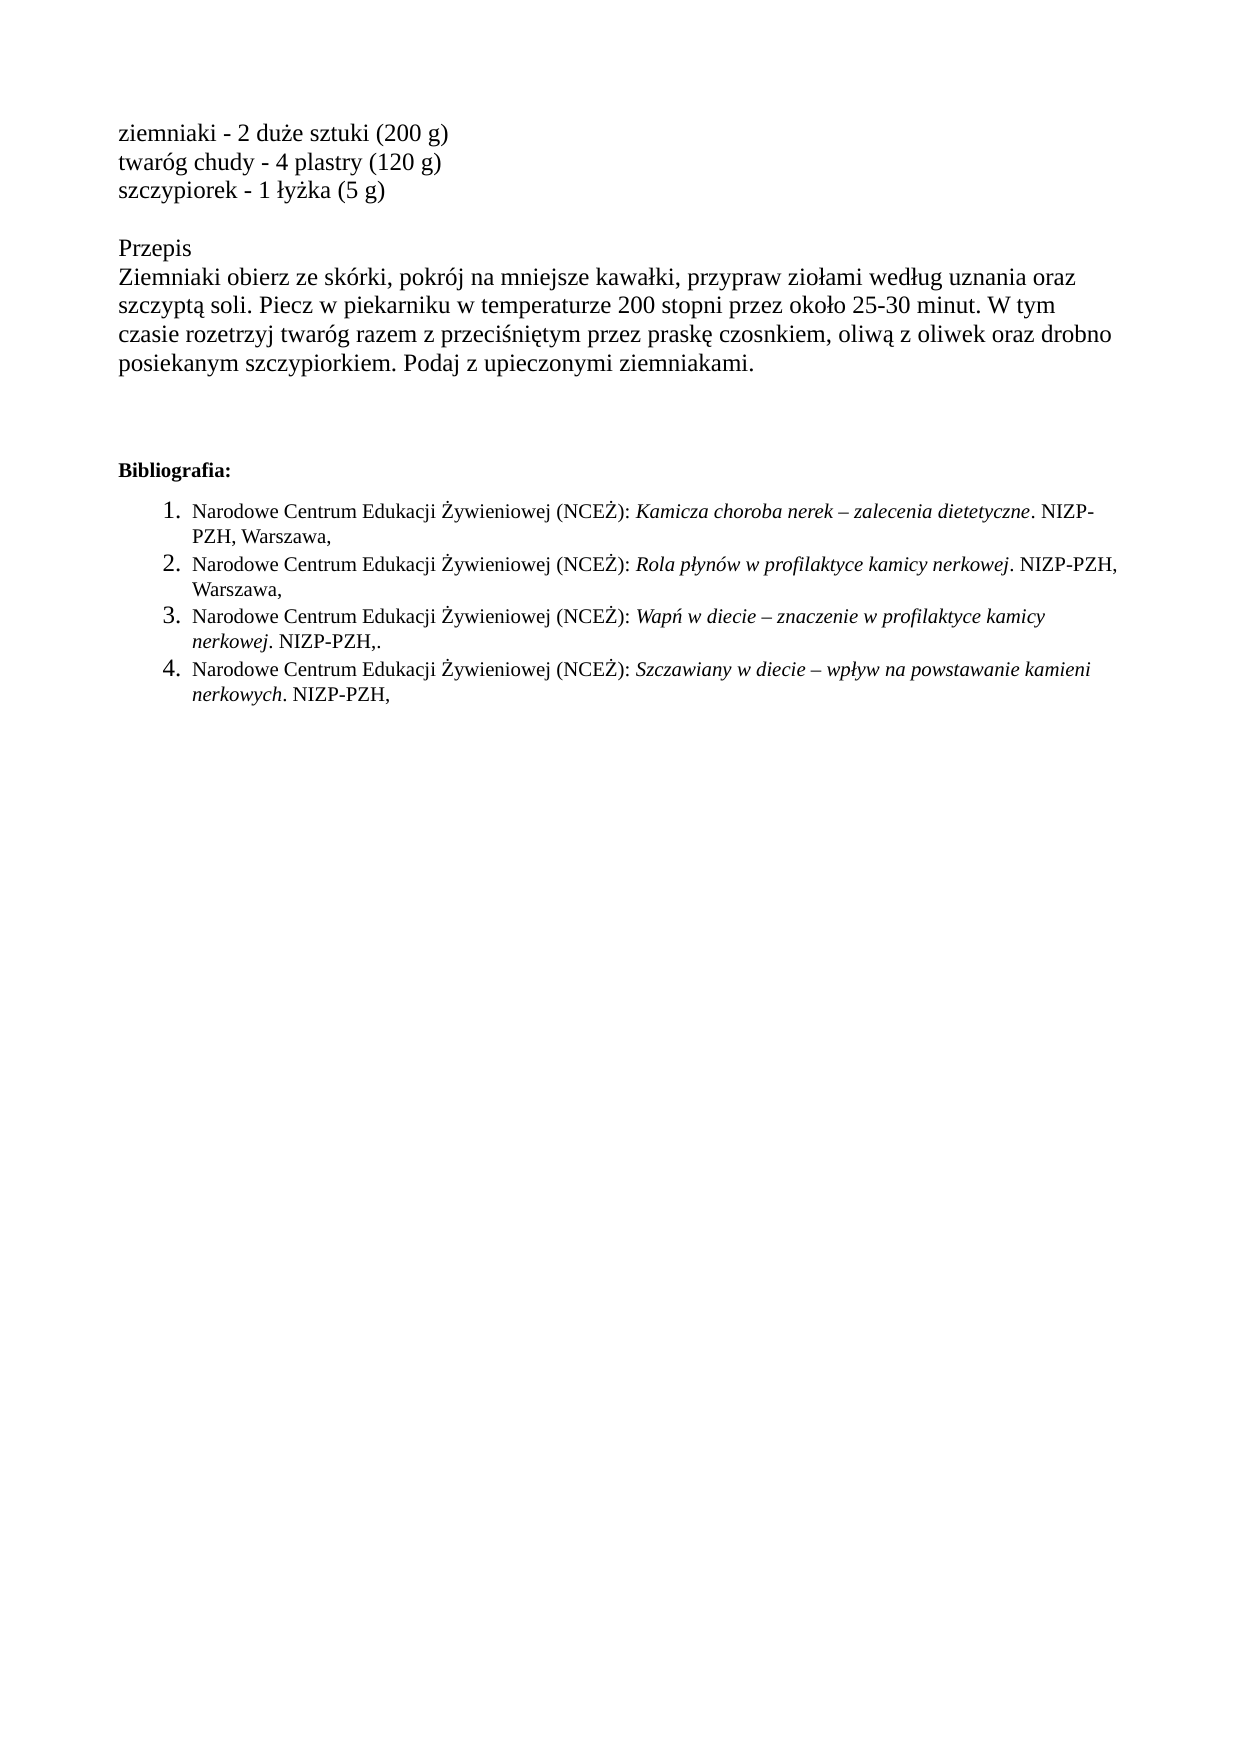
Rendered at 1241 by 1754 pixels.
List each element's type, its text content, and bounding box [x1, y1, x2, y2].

text Przepis [118, 233, 1122, 262]
text Ziemniaki obierz ze skórki, pokrój na mniejsze kawałki, przypraw ziołami według uznania oraz szczyptą soli. Piecz w piekarniku w temperaturze 200 stopni przez około 25-30 minut. W tym czasie rozetrzyj twaróg razem z przeciśniętym przez praskę czosnkiem, oliwą z oliwek oraz drobno posiekanym szczypiorkiem. Podaj z upieczonymi ziemniakami. [118, 262, 1122, 377]
text twaróg chudy - 4 plastry (120 g) [118, 147, 1122, 176]
list Narodowe Centrum Edukacji Żywieniowej (NCEŻ): Szczawiany w diecie – wpływ na powstawanie kamieni nerkowych. NIZP-PZH, [162, 653, 1122, 706]
text szczypiorek - 1 łyżka (5 g) [118, 176, 1122, 204]
text ziemniaki - 2 duże sztuki (200 g) [118, 118, 1122, 147]
list Narodowe Centrum Edukacji Żywieniowej (NCEŻ): Rola płynów w profilaktyce kamicy nerkowej. NIZP-PZH, Warszawa, [162, 548, 1122, 601]
text Bibliografia: [118, 458, 1122, 482]
list Narodowe Centrum Edukacji Żywieniowej (NCEŻ): Wapń w diecie – znaczenie w profilaktyce kamicy nerkowej. NIZP-PZH,. [162, 601, 1122, 653]
list Narodowe Centrum Edukacji Żywieniowej (NCEŻ): Kamicza choroba nerek – zalecenia dietetyczne. NIZP-PZH, Warszawa, [162, 495, 1122, 548]
